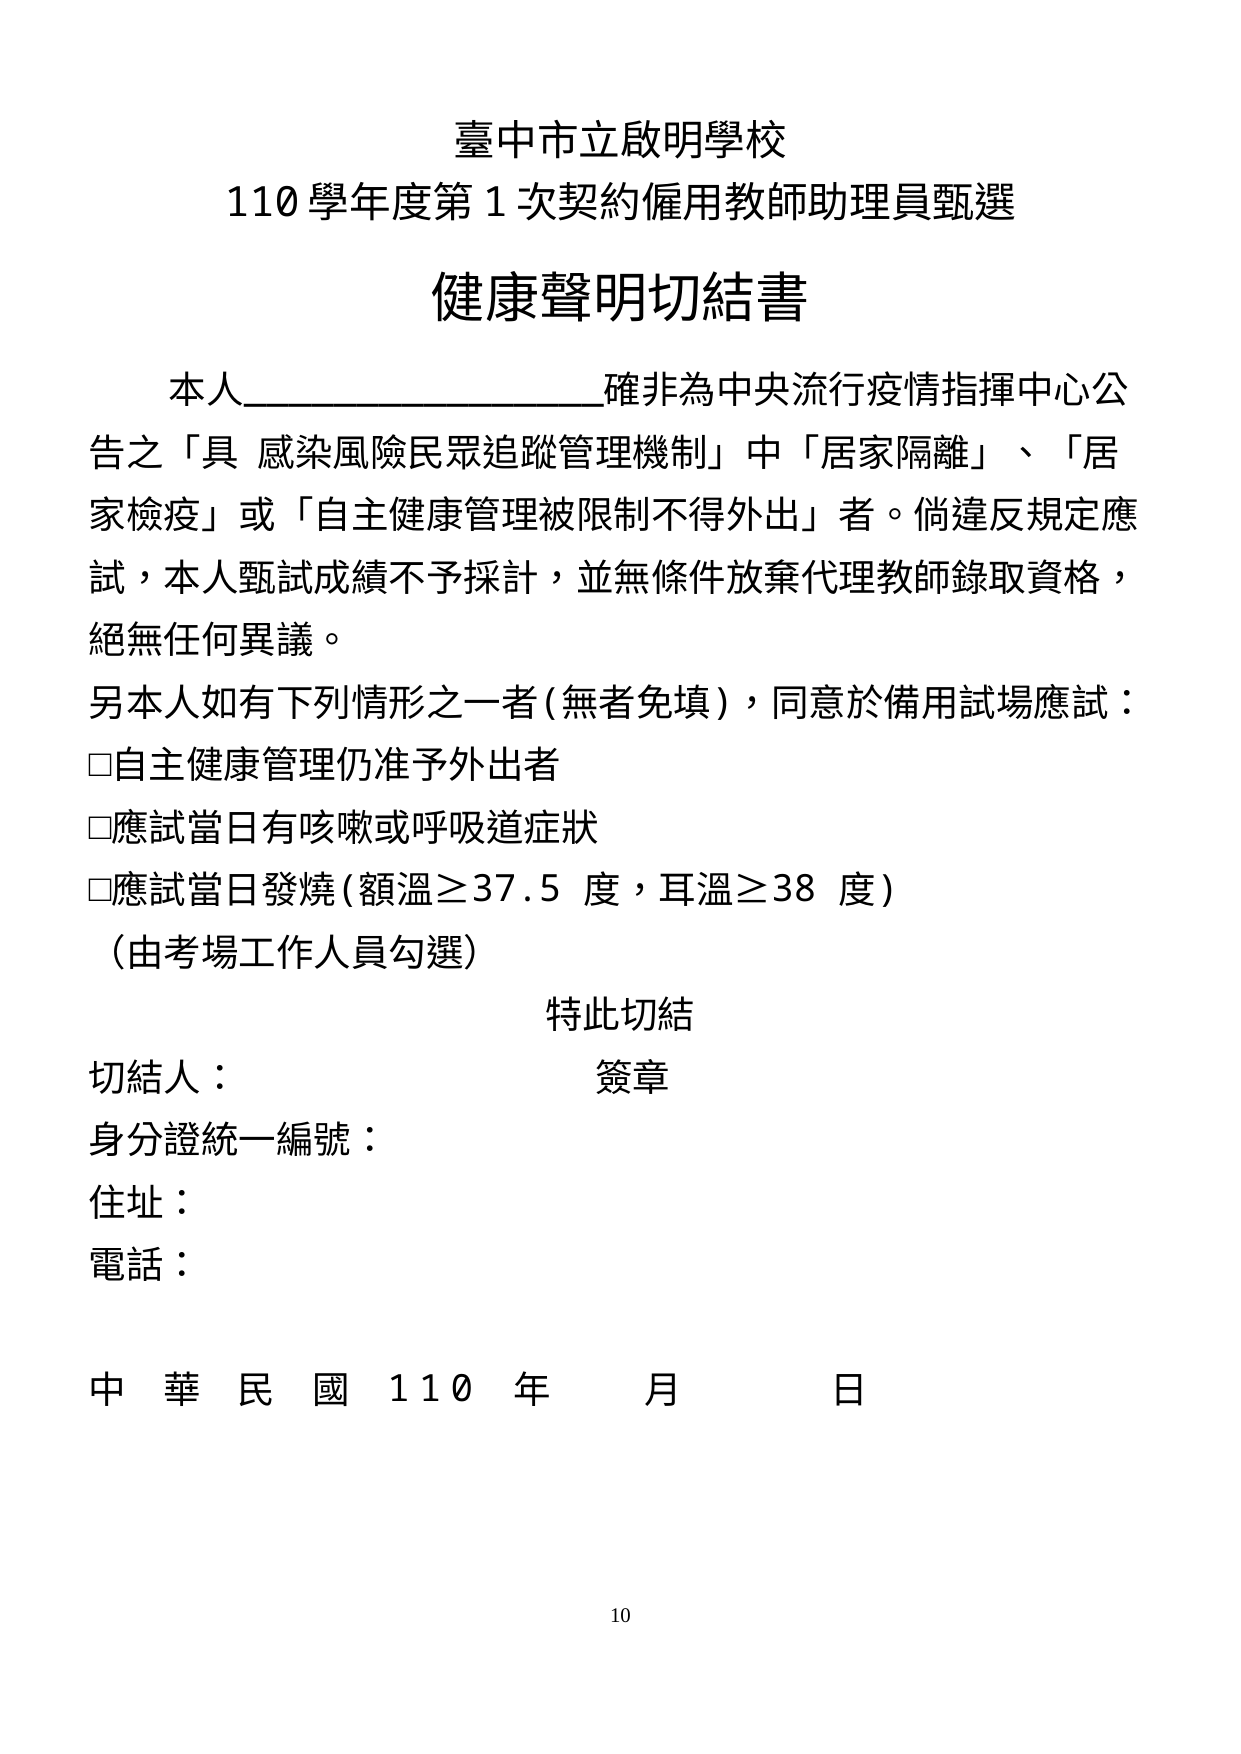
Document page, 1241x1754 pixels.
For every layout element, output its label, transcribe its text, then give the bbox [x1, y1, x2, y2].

text □應試當日發燒(額溫≥37.5 度，耳溫≥38 度) [89, 846, 1152, 908]
text 切結人： 簽章 [89, 1033, 1152, 1096]
text （由考場工作人員勾選） [89, 908, 1152, 971]
text 身分證統一編號： [89, 1096, 1152, 1158]
text □應試當日有咳嗽或呼吸道症狀 [89, 783, 1152, 846]
text 110學年度第1次契約僱用教師助理員甄選 [89, 158, 1152, 221]
text 另本人如有下列情形之一者(無者免填)，同意於備用試場應試： [89, 658, 1152, 721]
text 中 華 民 國 110 年 月 日 [89, 1346, 1152, 1408]
text 特此切結 [89, 971, 1152, 1033]
text □自主健康管理仍准予外出者 [89, 721, 1152, 783]
text 本人________________確非為中央流行疫情指揮中心公告之「具 感染風險民眾追蹤管理機制」中「居家隔離」、「居家檢疫」或「自主健康管理被限制不得外出」者。倘違反規定應試，本人甄試成績不予採計，並無條件放棄代理教師錄取資格，絕無任何異議。 [89, 346, 1152, 658]
text 住址： [89, 1158, 1152, 1221]
text 電話： [89, 1221, 1152, 1283]
text 臺中市立啟明學校 [89, 96, 1152, 158]
text 健康聲明切結書 [89, 221, 1152, 346]
